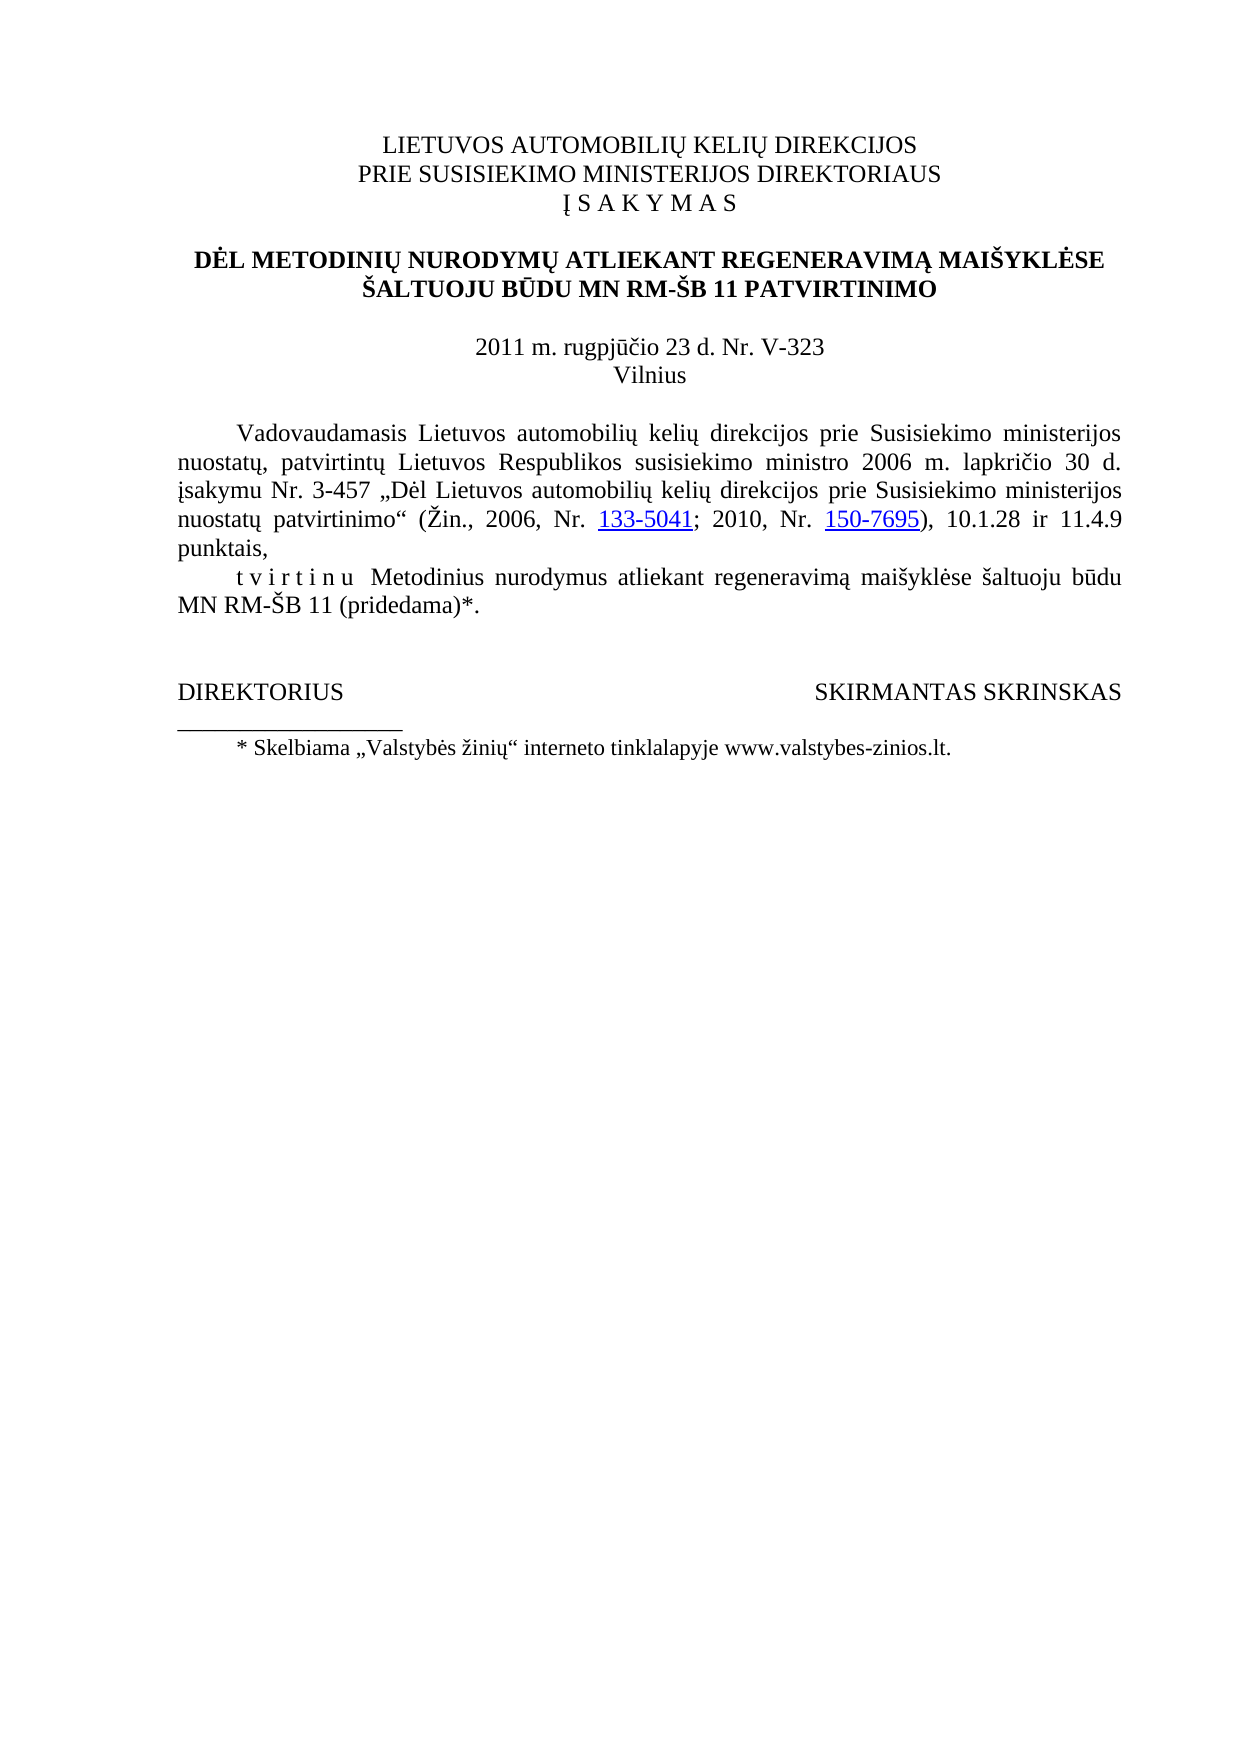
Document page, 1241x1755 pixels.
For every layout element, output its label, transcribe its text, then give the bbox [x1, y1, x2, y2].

text Direktorius Skirmantas Skrinskas [177, 677, 1122, 706]
text LIETUVOS AUTOMOBILIŲ KELIŲ DIREKCIJOS [177, 131, 1122, 159]
text tvirtinu Metodinius nurodymus atliekant regeneravimą maišyklėse šaltuoju būdu MN RM-ŠB 11 (pridedama)*. [177, 562, 1122, 619]
text __________________ [177, 706, 1122, 734]
text Vilnius [177, 361, 1122, 389]
text Vadovaudamasis Lietuvos automobilių kelių direkcijos prie Susisiekimo ministerijos nuostatų, patvirtintų Lietuvos Respublikos susisiekimo ministro 2006 m. lapkričio 30 d. įsakymu Nr. 3-457 „Dėl Lietuvos automobilių kelių direkcijos prie Susisiekimo ministerijos nuostatų patvirtinimo“ (Žin., 2006, Nr. 133-5041; 2010, Nr. 150-7695), 10.1.28 ir 11.4.9 punktais, [177, 418, 1122, 562]
text 2011 m. rugpjūčio 23 d. Nr. V-323 [177, 332, 1122, 361]
text DĖL METODINIŲ NURODYMŲ ATLIEKANT REGENERAVIMĄ MAIŠYKLĖSE ŠALTUOJU BŪDU MN RM-ŠB 11 PATVIRTINIMO [177, 246, 1122, 303]
text PRIE SUSISIEKIMO MINISTERIJOS DIREKTORIAUS [177, 159, 1122, 188]
text ĮSAKYMAS [177, 188, 1122, 217]
text * Skelbiama „Valstybės žinių“ interneto tinklalapyje www.valstybes-zinios.lt. [177, 734, 1122, 761]
